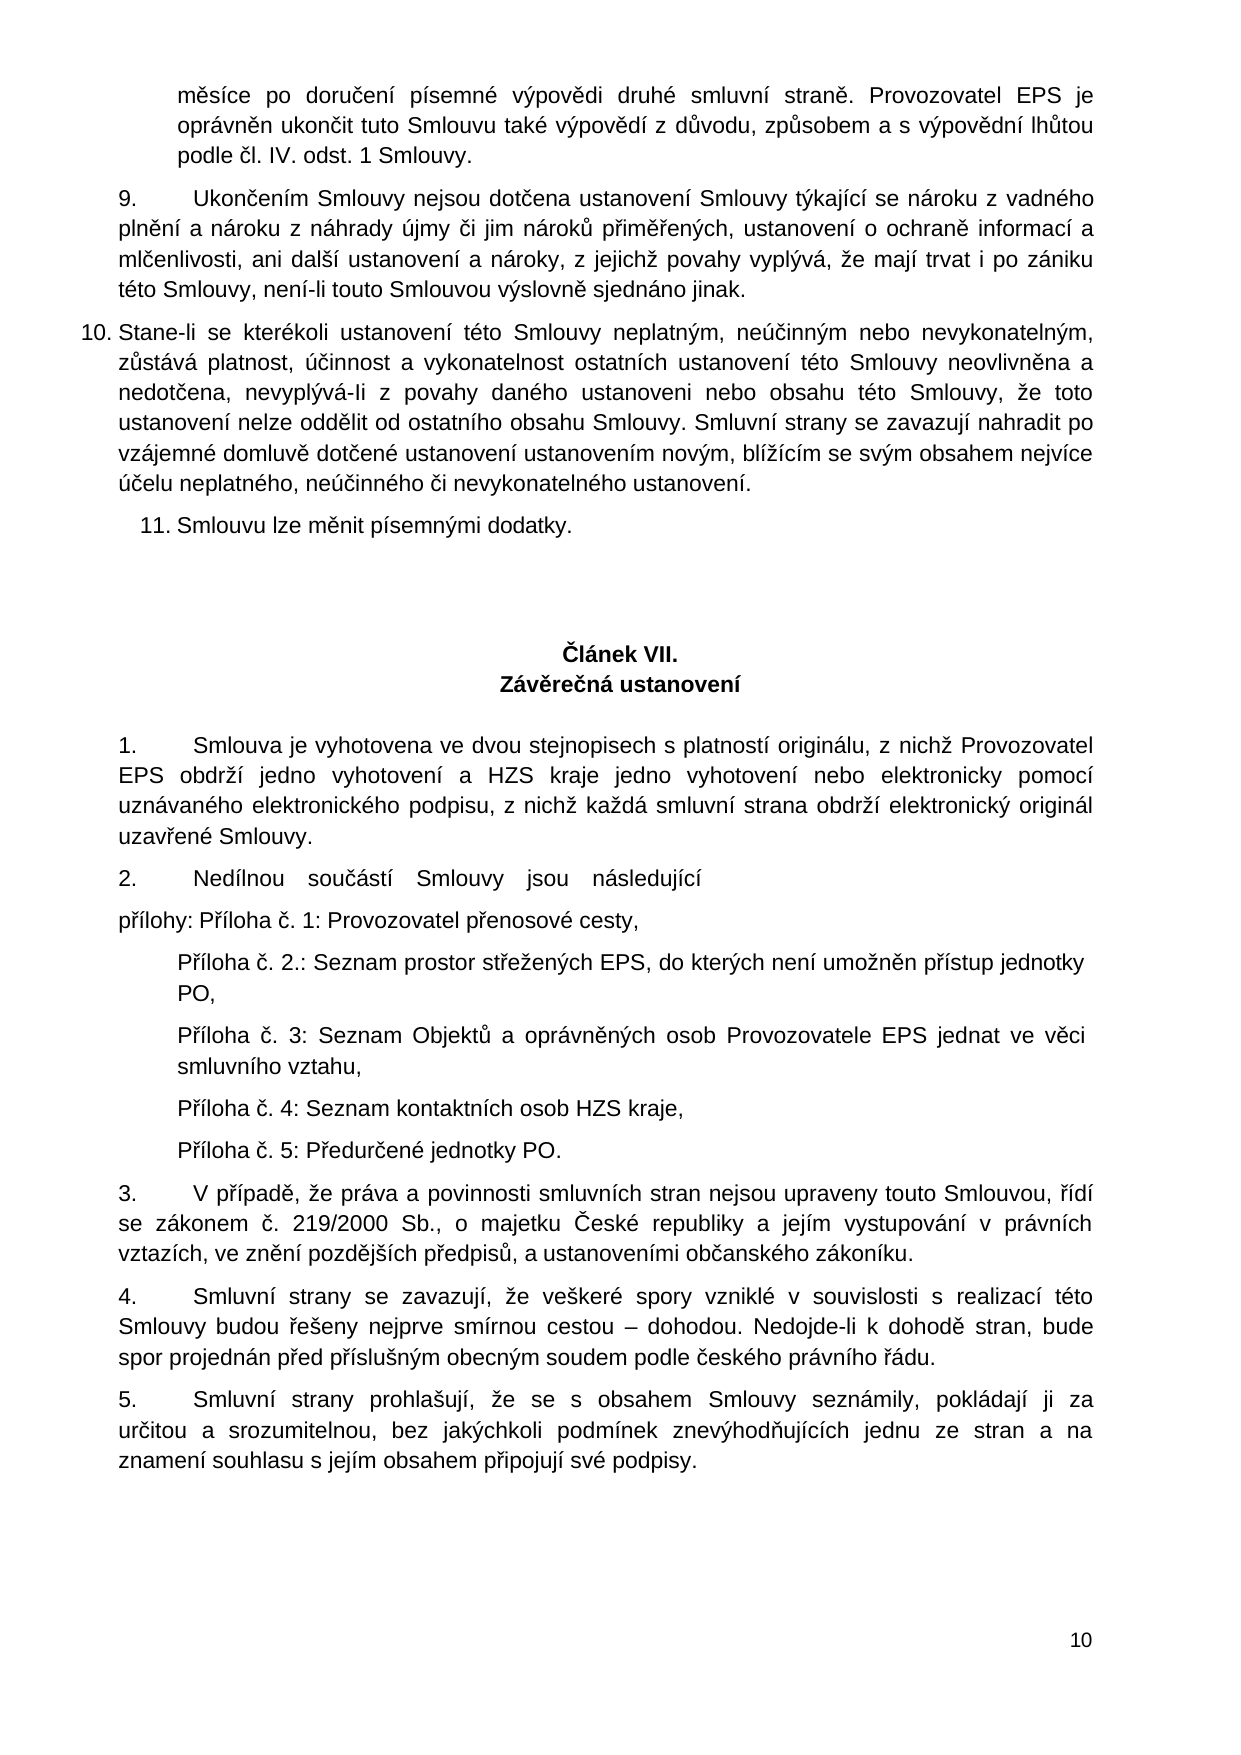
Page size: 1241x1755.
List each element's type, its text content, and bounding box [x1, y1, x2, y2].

text PO, [177, 980, 1108, 1006]
list V případě, že práva a povinnosti smluvních stran nejsou upraveny touto Smlouvou, řídí se zákonem č. 219/2000 Sb., o majetku České republiky a jejím vystupování v právních vztazích, ve znění pozdějších předpisů, a ustanoveními občanského zákoníku. [118, 1179, 1093, 1266]
list Smlouva je vyhotovena ve dvou stejnopisech s platností originálu, z nichž Provozovatel EPS obdrží jedno vyhotovení a HZS kraje jedno vyhotovení nebo elektronicky pomocí uznávaného elektronického podpisu, z nichž každá smluvní strana obdrží elektronický originál uzavřené Smlouvy. [118, 732, 1094, 849]
text měsíce po doručení písemné výpovědi druhé smluvní straně. Provozovatel EPS je oprávněn ukončit tuto Smlouvu také výpovědí z důvodu, způsobem a s výpovědní lhůtou podle čl. IV. odst. 1 Smlouvy. [177, 82, 1094, 169]
list Ukončením Smlouvy nejsou dotčena ustanovení Smlouvy týkající se nároku z vadného plnění a nároku z náhrady újmy či jim nároků přiměřených, ustanovení o ochraně informací a mlčenlivosti, ani další ustanovení a nároky, z jejichž povahy vyplývá, že mají trvat i po zániku této Smlouvy, není-li touto Smlouvou výslovně sjednáno jinak. [118, 185, 1094, 302]
text Příloha č. 3: Seznam Objektů a oprávněných osob Provozovatele EPS jednat ve věci smluvního vztahu, [177, 1022, 1108, 1079]
list Nedílnou součástí Smlouvy jsou následující přílohy: Příloha č. 1: Provozovatel přenosové cesty, [118, 865, 701, 934]
list Stane-li se kterékoli ustanovení této Smlouvy neplatným, neúčinným nebo nevykonatelným, zůstává platnost, účinnost a vykonatelnost ostatních ustanovení této Smlouvy neovlivněna a nedotčena, nevyplývá-Ii z povahy daného ustanoveni nebo obsahu této Smlouvy, že toto ustanovení nelze oddělit od ostatního obsahu Smlouvy. Smluvní strany se zavazují nahradit po vzájemné domluvě dotčené ustanovení ustanovením novým, blížícím se svým obsahem nejvíce účelu neplatného, neúčinného či nevykonatelného ustanovení. [81, 319, 1093, 496]
text Příloha č. 4: Seznam kontaktních osob HZS kraje, Příloha č. 5: Předurčené jednotky PO. [177, 1095, 751, 1164]
list Smlouvu lze měnit písemnými dodatky. [139, 512, 1108, 539]
list Smluvní strany se zavazují, že veškeré spory vzniklé v souvislosti s realizací této Smlouvy budou řešeny nejprve smírnou cestou – dohodou. Nedojde-li k dohodě stran, bude spor projednán před příslušným obecným soudem podle českého právního řádu. [118, 1283, 1094, 1370]
list Smluvní strany prohlašují, že se s obsahem Smlouvy seznámily, pokládají ji za určitou a srozumitelnou, bez jakýchkoli podmínek znevýhodňujících jednu ze stran a na znamení souhlasu s jejím obsahem připojují své podpisy. [118, 1386, 1093, 1473]
text Článek VII. Závěrečná ustanovení [499, 641, 751, 697]
text Příloha č. 2.: Seznam prostor střežených EPS, do kterých není umožněn přístup jednotky [177, 949, 1108, 976]
